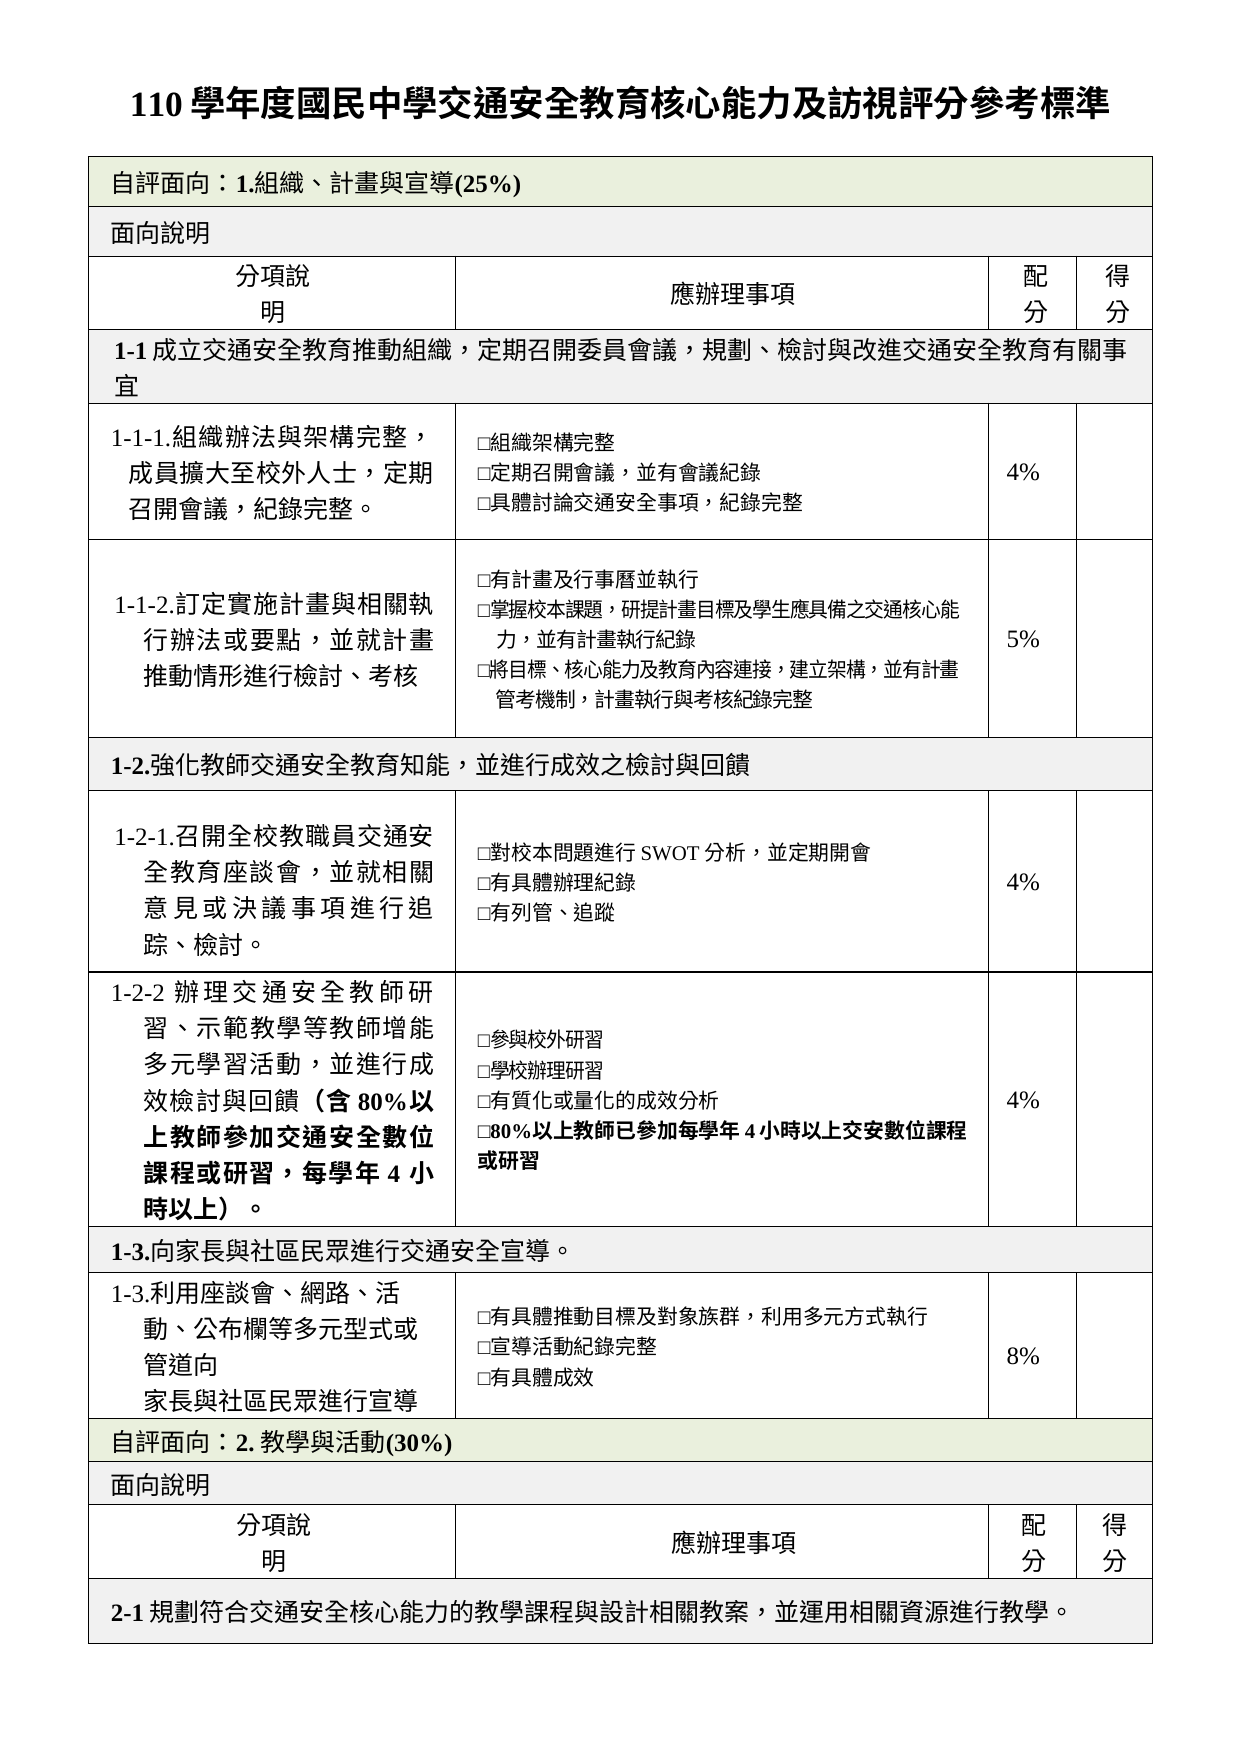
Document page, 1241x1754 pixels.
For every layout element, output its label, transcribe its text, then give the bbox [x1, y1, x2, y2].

table_cell 自評面向：2. 教學與活動(30%) [89, 1419, 1152, 1461]
table_cell □參與校外研習 □學校辦理研習 □有質化或量化的成效分析 □80%以上教師已參加每學年4小時以上交安數位課程或研習 [456, 973, 988, 1226]
table_cell □有具體推動目標及對象族群，利用多元方式執行 □宣導活動紀錄完整 □有具體成效 [456, 1273, 988, 1418]
table_cell [1077, 791, 1152, 971]
table_cell 應辦理事項 [456, 257, 988, 329]
table_cell [1077, 1273, 1152, 1418]
table_cell 面向說明 [89, 207, 1152, 256]
table_cell [1077, 404, 1152, 539]
table_cell 4% [989, 973, 1076, 1226]
table_cell [1077, 973, 1152, 1226]
table_cell 1-2.強化教師交通安全教育知能，並進行成效之檢討與回饋 [89, 738, 1152, 790]
table_cell □有計畫及行事曆並執行 □掌握校本課題，研提計畫目標及學生應具備之交通核心能 力，並有計畫執行紀錄 □將目標、核心能力及教育內容連接，建立架構，並有計畫 管考機制，計畫執行與考核紀錄完整 [456, 540, 988, 737]
table_cell 1-2-1.召開全校教職員交通安全教育座談會，並就相關意見或決議事項進行追踪、檢討。 [89, 791, 455, 971]
text 110學年度國民中學交通安全教育核心能力及訪視評分參考標準 [75, 75, 1165, 126]
table_cell 4% [989, 404, 1076, 539]
table_cell 2-1規劃符合交通安全核心能力的教學課程與設計相關教案，並運用相關資源進行教學。 [89, 1579, 1152, 1643]
table_cell 配分 [989, 1505, 1076, 1578]
table_cell □對校本問題進行SWOT 分析，並定期開會 □有具體辦理紀錄 □有列管、追蹤 [456, 791, 988, 971]
table_cell 1-2-2辦理交通安全教師研習、示範教學等教師增能多元學習活動，並進行成效檢討與回饋（含80%以上教師參加交通安全數位課程或研習，每學年4 小時以上）。 [89, 973, 455, 1226]
table_cell 4% [989, 791, 1076, 971]
table_cell 配分 [989, 257, 1076, 329]
table_cell [1077, 540, 1152, 737]
table_cell 應辦理事項 [456, 1505, 988, 1578]
table_cell 1-3.利用座談會、網路、活動、公布欄等多元型式或管道向 家長與社區民眾進行宣導 [89, 1273, 455, 1418]
table_header 自評面向：1.組織、計畫與宣導(25%) [89, 157, 1152, 206]
table_cell 1-1-2.訂定實施計畫與相關執行辦法或要點，並就計畫推動情形進行檢討、考核 [89, 540, 455, 737]
table_cell 得分 [1077, 1505, 1152, 1578]
table_cell 分項說明 [89, 1505, 455, 1578]
table_cell 5% [989, 540, 1076, 737]
table_cell 1-1成立交通安全教育推動組織，定期召開委員會議，規劃、檢討與改進交通安全教育有關事宜 [89, 330, 1152, 403]
table_cell 分項說明 [89, 257, 455, 329]
table_cell 面向說明 [89, 1462, 1152, 1504]
table_cell 8% [989, 1273, 1076, 1418]
table_cell □組織架構完整 □定期召開會議，並有會議紀錄 □具體討論交通安全事項，紀錄完整 [456, 404, 988, 539]
table_cell 1-1-1.組織辦法與架構完整，成員擴大至校外人士，定期召開會議，紀錄完整。 [89, 404, 455, 539]
table_cell 1-3.向家長與社區民眾進行交通安全宣導。 [89, 1227, 1152, 1272]
table_cell 得分 [1077, 257, 1152, 329]
